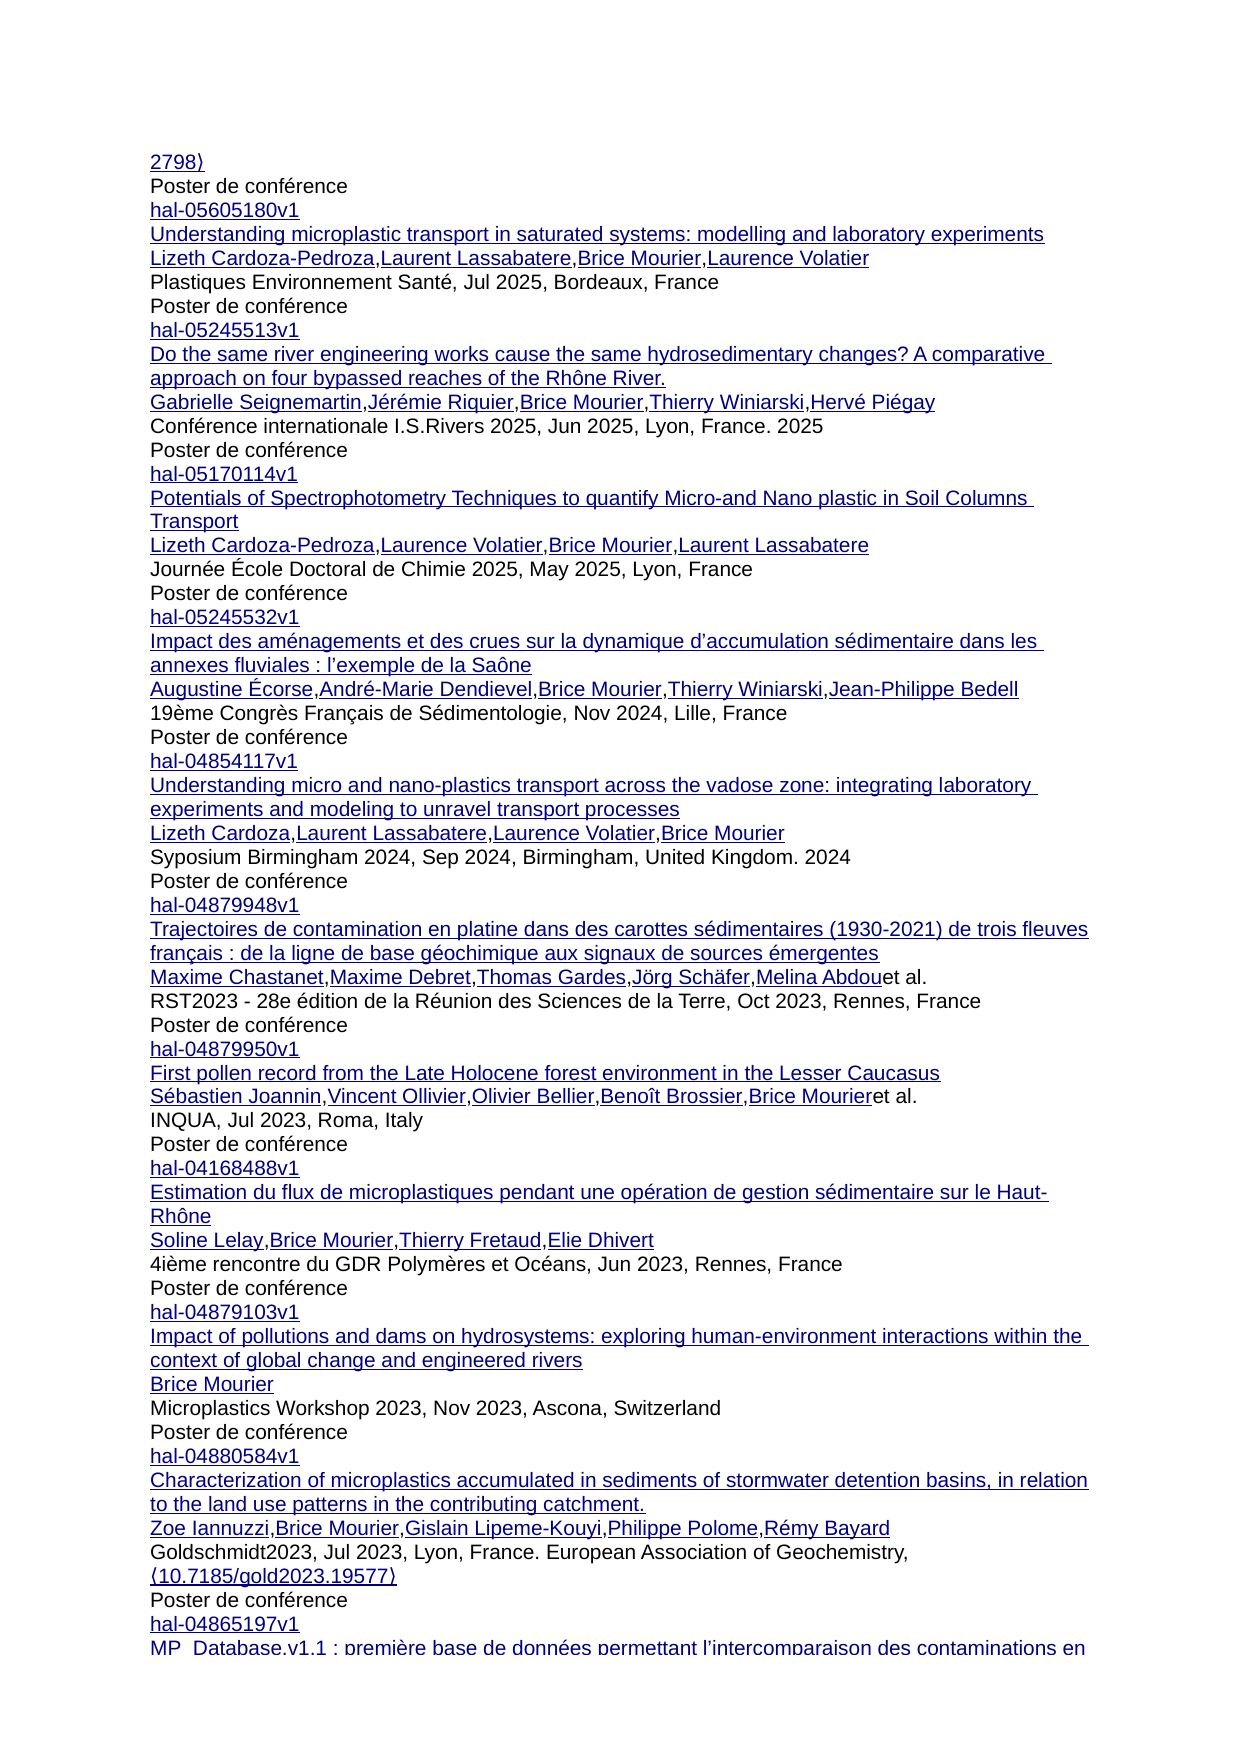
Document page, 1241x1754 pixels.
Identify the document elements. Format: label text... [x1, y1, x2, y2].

table_cell Estimation du flux de microplastiques pendant une opération de gestion sédimentaire sur le Haut-Rhône Soline Lelay,Brice Mourier,Thierry Fretaud,Elie Dhivert 4ième rencontre du GDR Polymères et Océans, Jun 2023, Rennes, France Poster de conférence hal-04879103v1 [150, 1180, 1090, 1324]
table_cell Understanding micro and nano-plastics transport across the vadose zone: integrating laboratory experiments and modeling to unravel transport processes Lizeth Cardoza,Laurent Lassabatere,Laurence Volatier,Brice Mourier Syposium Birmingham 2024, Sep 2024, Birmingham, United Kingdom. 2024 Poster de conférence hal-04879948v1 [150, 773, 1090, 917]
table_cell 2798⟩ Poster de conférence hal-05605180v1 [150, 150, 1090, 222]
table_cell Do the same river engineering works cause the same hydrosedimentary changes? A comparative approach on four bypassed reaches of the Rhône River. Gabrielle Seignemartin,Jérémie Riquier,Brice Mourier,Thierry Winiarski,Hervé Piégay Conférence internationale I.S.Rivers 2025, Jun 2025, Lyon, France. 2025 Poster de conférence hal-05170114v1 [150, 342, 1090, 485]
table_cell Characterization of microplastics accumulated in sediments of stormwater detention basins, in relation to the land use patterns in the contributing catchment. Zoe Iannuzzi,Brice Mourier,Gislain Lipeme-Kouyi,Philippe Polome,Rémy Bayard Goldschmidt2023, Jul 2023, Lyon, France. European Association of Geochemistry, ⟨10.7185/gold2023.19577⟩ Poster de conférence hal-04865197v1 [150, 1468, 1090, 1635]
table_cell Impact des aménagements et des crues sur la dynamique d’accumulation sédimentaire dans les annexes fluviales : l’exemple de la Saône Augustine Écorse,André-Marie Dendievel,Brice Mourier,Thierry Winiarski,Jean-Philippe Bedell 19ème Congrès Français de Sédimentologie, Nov 2024, Lille, France Poster de conférence hal-04854117v1 [150, 629, 1090, 773]
table_cell Trajectoires de contamination en platine dans des carottes sédimentaires (1930-2021) de trois fleuves français : de la ligne de base géochimique aux signaux de sources émergentes Maxime Chastanet,Maxime Debret,Thomas Gardes,Jörg Schäfer,Melina Abdouet al. RST2023 - 28e édition de la Réunion des Sciences de la Terre, Oct 2023, Rennes, France Poster de conférence hal-04879950v1 [150, 917, 1090, 1060]
table_cell First pollen record from the Late Holocene forest environment in the Lesser Caucasus Sébastien Joannin,Vincent Ollivier,Olivier Bellier,Benoît Brossier,Brice Mourieret al. INQUA, Jul 2023, Roma, Italy Poster de conférence hal-04168488v1 [150, 1060, 1090, 1180]
table_cell Understanding microplastic transport in saturated systems: modelling and laboratory experiments Lizeth Cardoza-Pedroza,Laurent Lassabatere,Brice Mourier,Laurence Volatier Plastiques Environnement Santé, Jul 2025, Bordeaux, France Poster de conférence hal-05245513v1 [150, 222, 1090, 342]
table_cell Impact of pollutions and dams on hydrosystems: exploring human-environment interactions within the context of global change and engineered rivers Brice Mourier Microplastics Workshop 2023, Nov 2023, Ascona, Switzerland Poster de conférence hal-04880584v1 [150, 1324, 1090, 1468]
table_cell MP_Database.v1.1 : première base de données permettant l’intercomparaison des contaminations en [150, 1635, 1090, 1655]
table_cell Potentials of Spectrophotometry Techniques to quantify Micro-and Nano plastic in Soil Columns Transport Lizeth Cardoza-Pedroza,Laurence Volatier,Brice Mourier,Laurent Lassabatere Journée École Doctoral de Chimie 2025, May 2025, Lyon, France Poster de conférence hal-05245532v1 [150, 485, 1090, 629]
